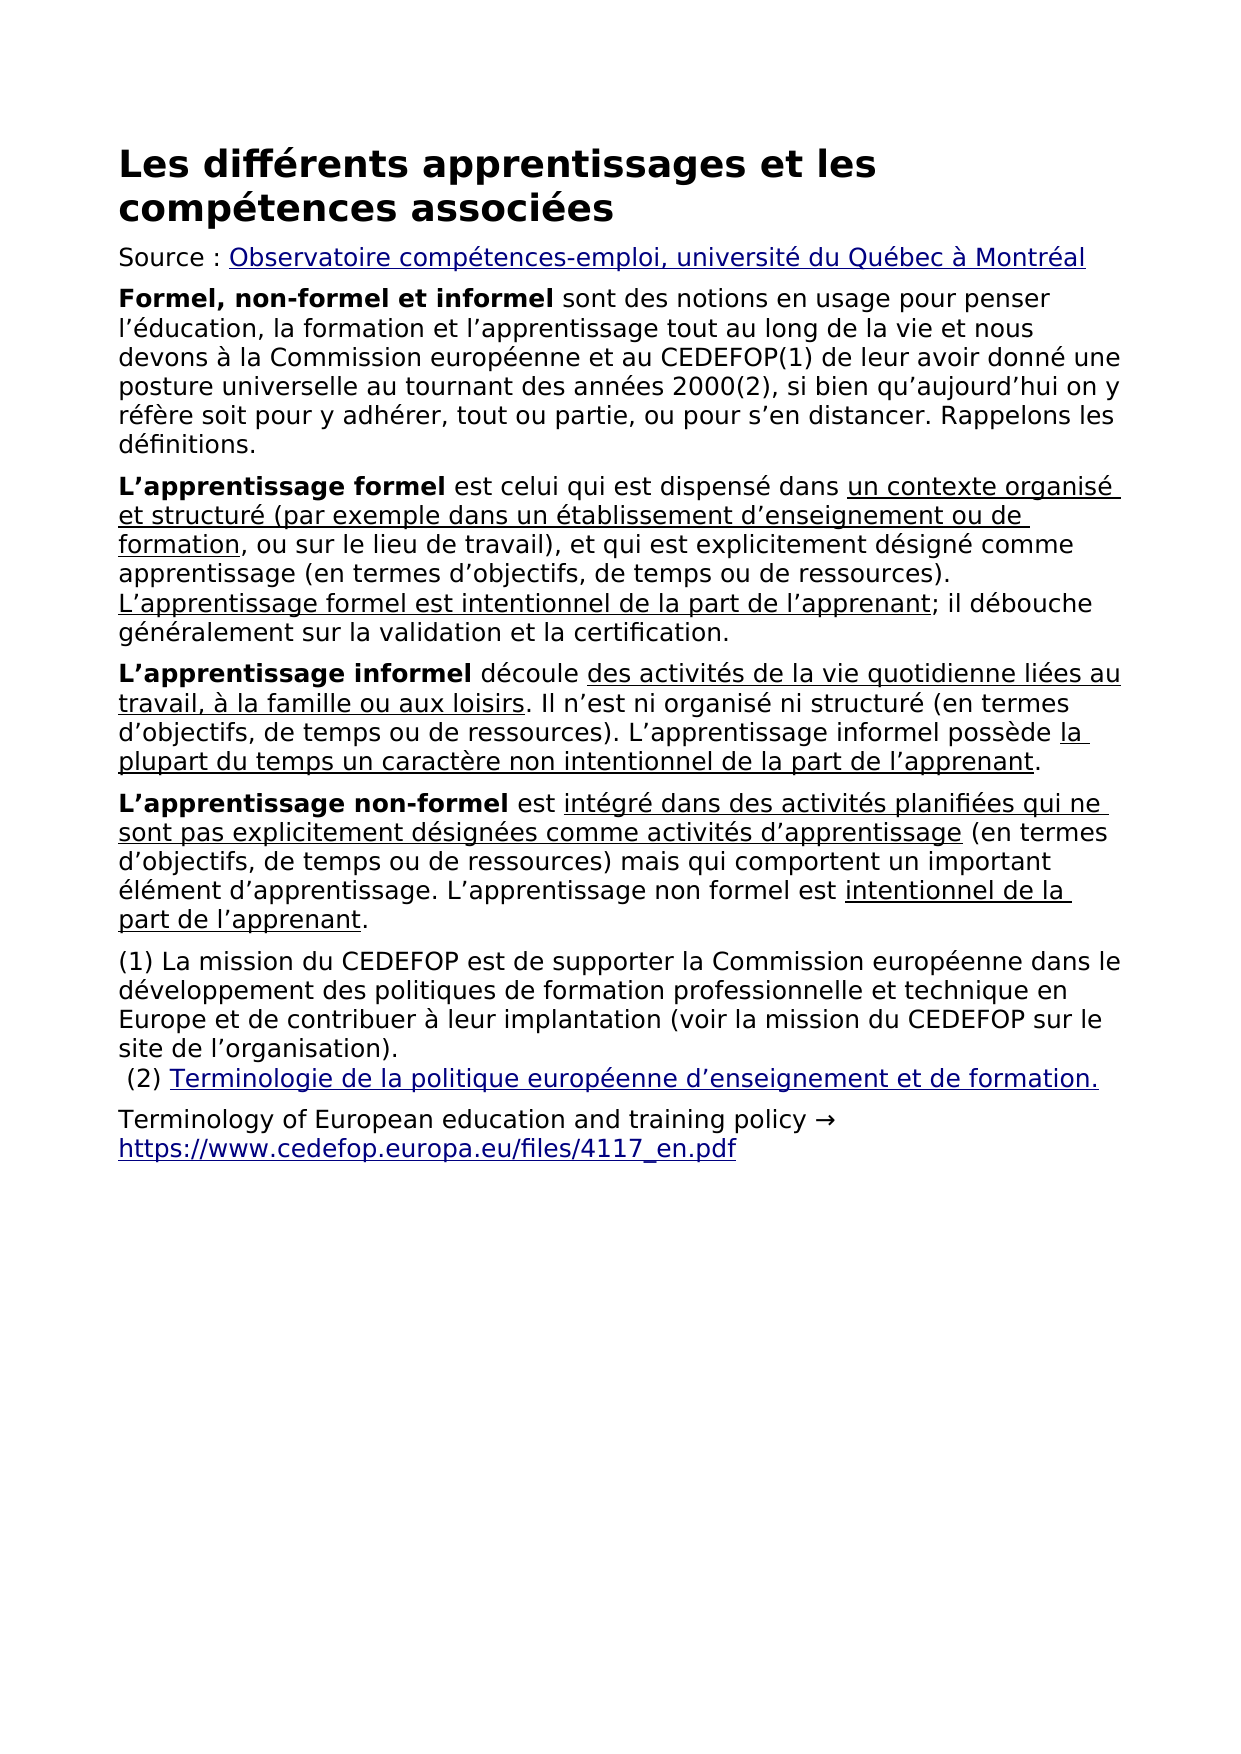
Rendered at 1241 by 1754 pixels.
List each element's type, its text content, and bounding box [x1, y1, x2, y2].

text Formel, non-formel et informel sont des notions en usage pour penser l’éducation, la formation et l’apprentissage tout au long de la vie et nous devons à la Commission européenne et au CEDEFOP(1) de leur avoir donné une posture universelle au tournant des années 2000(2), si bien qu’aujourd’hui on y réfère soit pour y adhérer, tout ou partie, ou pour s’en distancer. Rappelons les définitions. [118, 284, 1122, 459]
text Source : Observatoire compétences-emploi, université du Québec à Montréal [118, 243, 1122, 272]
subtitle Les différents apprentissages et les compétences associées [118, 143, 1122, 230]
text L’apprentissage non-formel est intégré dans des activités planifiées qui ne sont pas explicitement désignées comme activités d’apprentissage (en termes d’objectifs, de temps ou de ressources) mais qui comportent un important élément d’apprentissage. L’apprentissage non formel est intentionnel de la part de l’apprenant. [118, 789, 1122, 934]
text Terminology of European education and training policy → https://www.cedefop.europa.eu/files/4117_en.pdf [118, 1105, 1122, 1164]
text L’apprentissage informel découle des activités de la vie quotidienne liées au travail, à la famille ou aux loisirs. Il n’est ni organisé ni structuré (en termes d’objectifs, de temps ou de ressources). L’apprentissage informel possède la plupart du temps un caractère non intentionnel de la part de l’apprenant. [118, 659, 1122, 776]
text L’apprentissage formel est celui qui est dispensé dans un contexte organisé et structuré (par exemple dans un établissement d’enseignement ou de formation, ou sur le lieu de travail), et qui est explicitement désigné comme apprentissage (en termes d’objectifs, de temps ou de ressources). L’apprentissage formel est intentionnel de la part de l’apprenant; il débouche généralement sur la validation et la certification. [118, 472, 1122, 647]
text (1) La mission du CEDEFOP est de supporter la Commission européenne dans le développement des politiques de formation professionnelle et technique en Europe et de contribuer à leur implantation (voir la mission du CEDEFOP sur le site de l’organisation). (2) Terminologie de la politique européenne d’enseignement et de formation. [118, 947, 1122, 1093]
